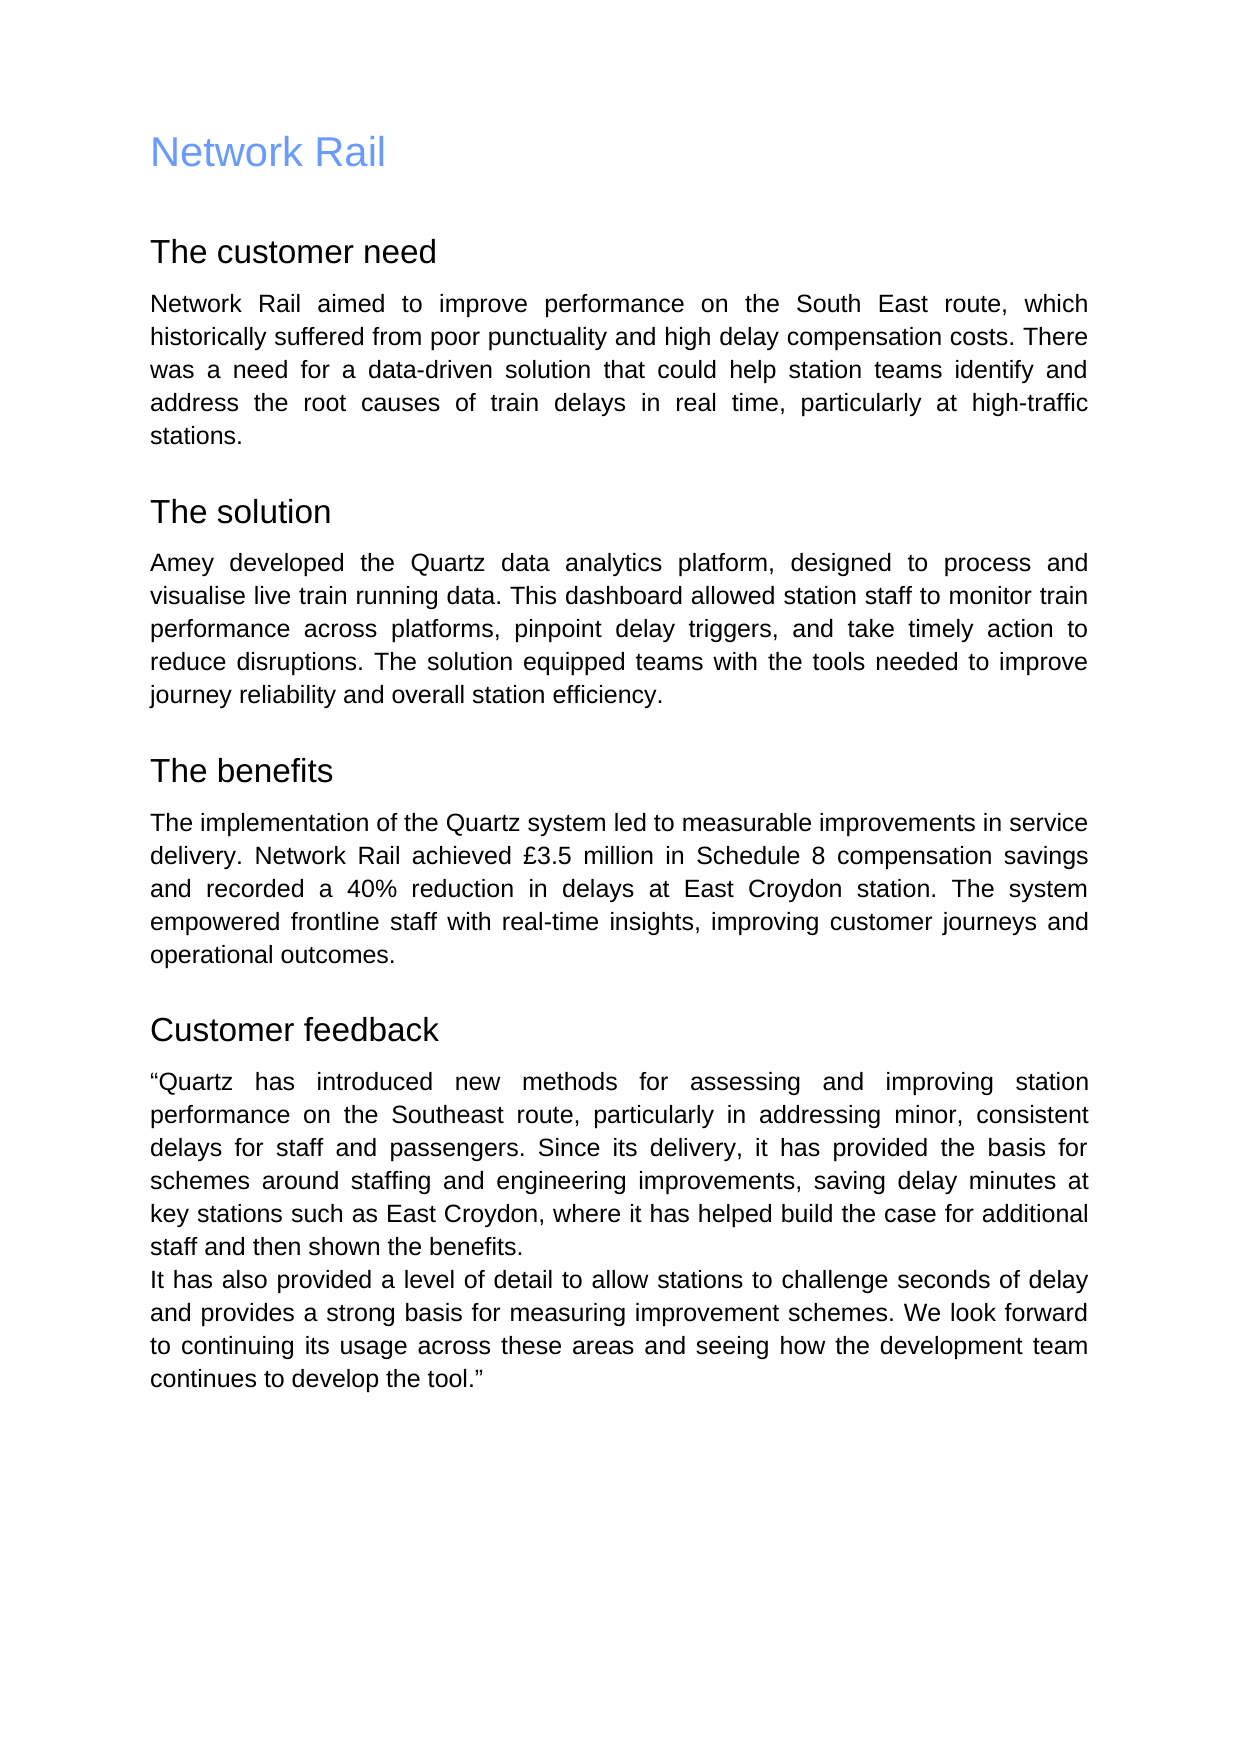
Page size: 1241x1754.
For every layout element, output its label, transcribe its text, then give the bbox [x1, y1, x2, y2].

subtitle The solution [150, 492, 1090, 530]
text Amey developed the Quartz data analytics platform, designed to process and visualise live train running data. This dashboard allowed station staff to monitor train performance across platforms, pinpoint delay triggers, and take timely action to reduce disruptions. The solution equipped teams with the tools needed to improve journey reliability and overall station efficiency. [150, 548, 1090, 709]
text “Quartz has introduced new methods for assessing and improving station performance on the Southeast route, particularly in addressing minor, consistent delays for staff and passengers. Since its delivery, it has provided the basis for schemes around staffing and engineering improvements, saving delay minutes at key stations such as East Croydon, where it has helped build the case for additional staff and then shown the benefits. [150, 1067, 1090, 1261]
subtitle Network Rail [150, 127, 1090, 175]
subtitle The customer need [150, 232, 1090, 271]
text It has also provided a level of detail to allow stations to challenge seconds of delay and provides a strong basis for measuring improvement schemes. We look forward to continuing its usage across these areas and seeing how the development team continues to develop the tool.” [150, 1265, 1090, 1393]
text Network Rail aimed to improve performance on the South East route, which historically suffered from poor punctuality and high delay compensation costs. There was a need for a data-driven solution that could help station teams identify and address the root causes of train delays in real time, particularly at high-traffic stations. [150, 289, 1090, 450]
text The implementation of the Quartz system led to measurable improvements in service delivery. Network Rail achieved £3.5 million in Schedule 8 compensation savings and recorded a 40% reduction in delays at East Croydon station. The system empowered frontline staff with real-time insights, improving customer journeys and operational outcomes. [150, 808, 1090, 968]
subtitle The benefits [150, 751, 1090, 789]
subtitle Customer feedback [150, 1010, 1090, 1049]
